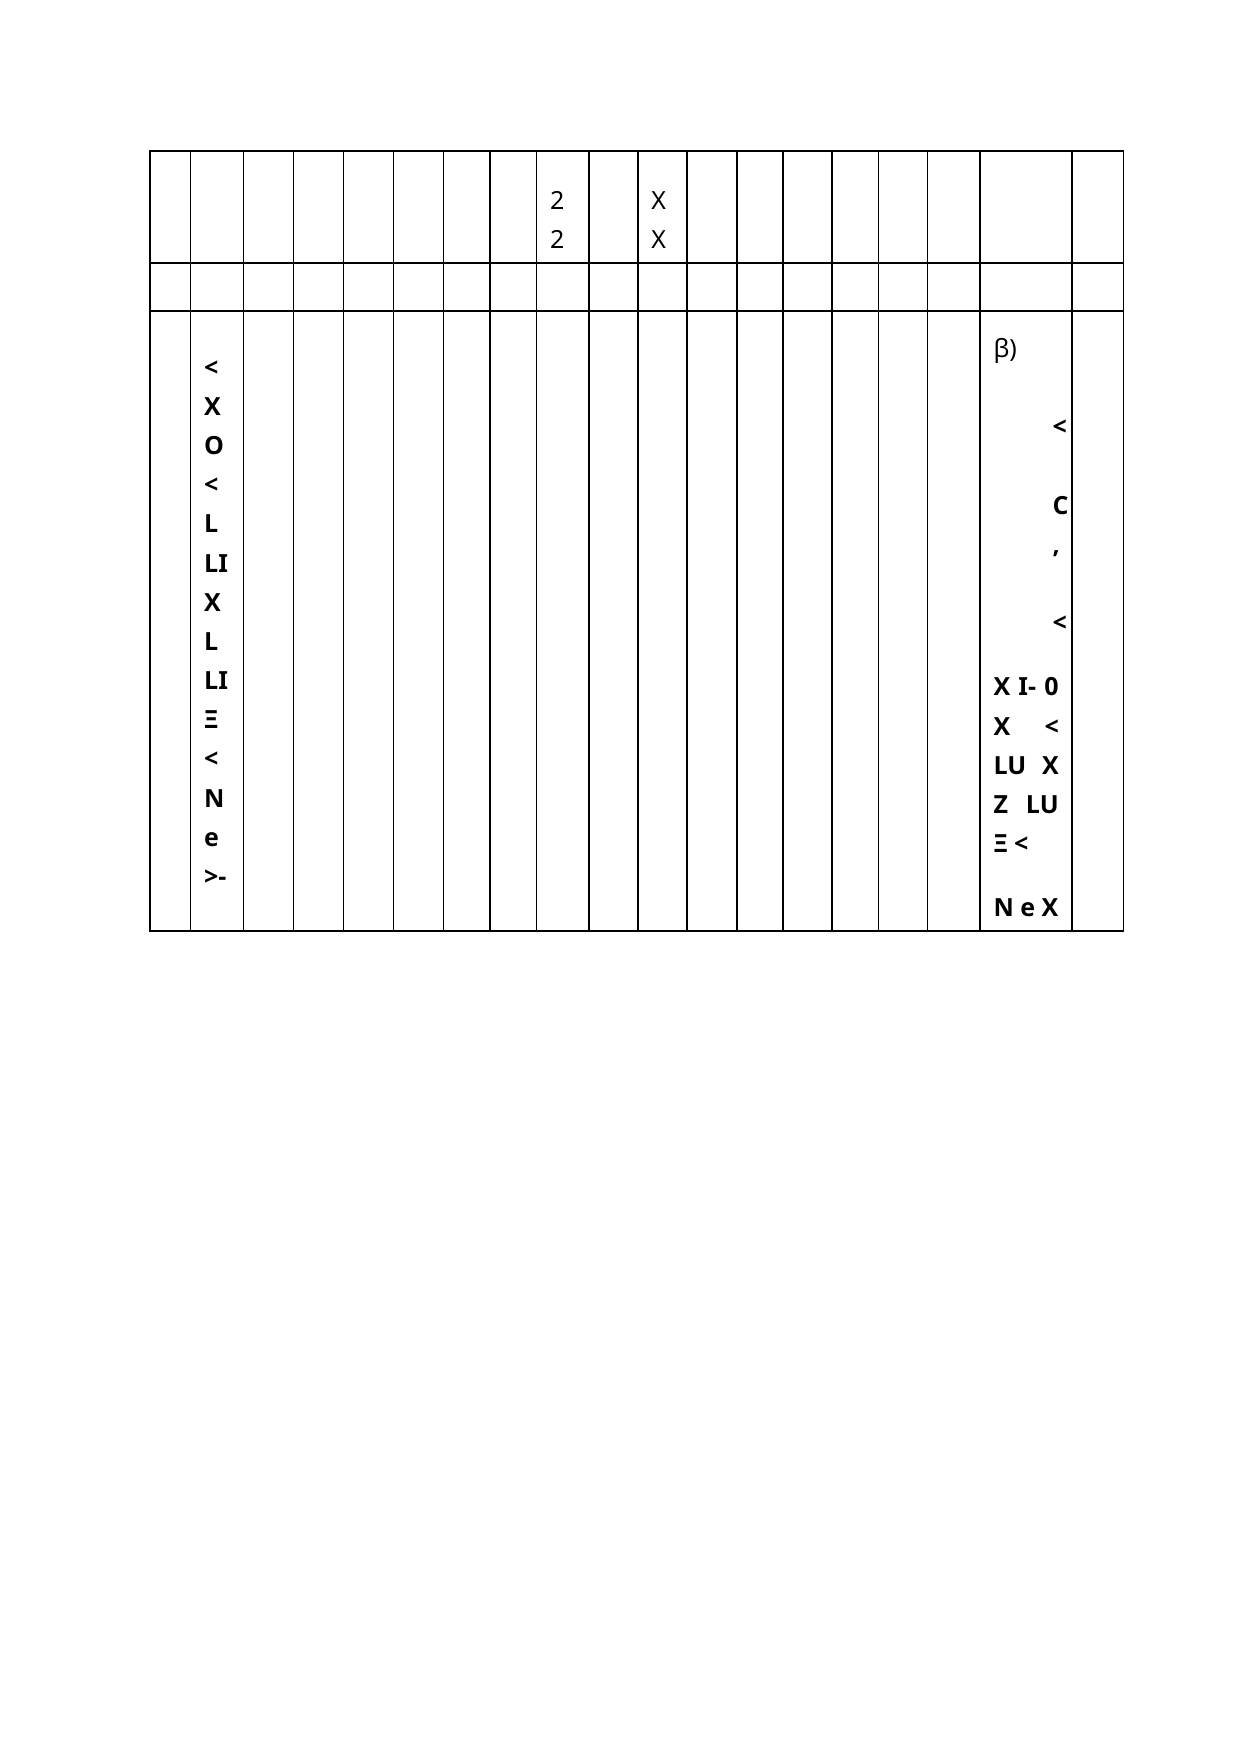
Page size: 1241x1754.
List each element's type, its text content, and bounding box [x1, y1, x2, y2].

table_cell [151, 264, 190, 310]
table_cell [1073, 312, 1123, 930]
table_cell [590, 312, 637, 930]
table_cell [981, 264, 1071, 310]
table_cell [394, 152, 443, 262]
table_cell [151, 152, 190, 262]
table_cell [344, 264, 393, 310]
table_cell 22 [537, 152, 588, 262]
table_cell [344, 152, 393, 262]
table_cell [590, 152, 637, 262]
table_cell [784, 312, 831, 930]
table_cell [491, 264, 536, 310]
table_cell [928, 152, 979, 262]
table_cell [244, 312, 293, 930]
table_cell β) < C, < X I- 0 X < LU X Z LU Ξ < N e X [981, 312, 1071, 930]
table_cell XX [639, 152, 686, 262]
table_cell [688, 312, 736, 930]
table_cell [879, 264, 927, 310]
table_cell [344, 312, 393, 930]
table_cell [833, 312, 878, 930]
table_cell [688, 152, 736, 262]
table_cell [738, 312, 782, 930]
table_cell [191, 264, 243, 310]
table_cell [537, 312, 588, 930]
table_cell [738, 152, 782, 262]
table_cell [688, 264, 736, 310]
table_cell [537, 264, 588, 310]
table_cell [294, 152, 343, 262]
table_cell [244, 264, 293, 310]
table_cell [833, 264, 878, 310]
table_cell [639, 264, 686, 310]
table_cell [444, 152, 489, 262]
table_cell [444, 312, 489, 930]
table_cell [639, 312, 686, 930]
table_cell [491, 152, 536, 262]
table_cell [1073, 264, 1123, 310]
table_cell [191, 152, 243, 262]
table_cell [294, 264, 343, 310]
table_cell [738, 264, 782, 310]
table_cell [784, 264, 831, 310]
table_cell [590, 264, 637, 310]
table_cell [879, 312, 927, 930]
table_cell [879, 152, 927, 262]
table_cell [1073, 152, 1123, 262]
table_cell [928, 312, 979, 930]
table_cell [928, 264, 979, 310]
table_cell [444, 264, 489, 310]
table_cell < X Ο < LLI X LLI Ξ < Ν e >- [191, 312, 243, 930]
table_cell [394, 312, 443, 930]
table_cell [151, 312, 190, 930]
table_cell [244, 152, 293, 262]
table_cell [833, 152, 878, 262]
table_cell [784, 152, 831, 262]
table_cell [981, 152, 1071, 262]
table_cell [394, 264, 443, 310]
table_cell [294, 312, 343, 930]
table_cell [491, 312, 536, 930]
